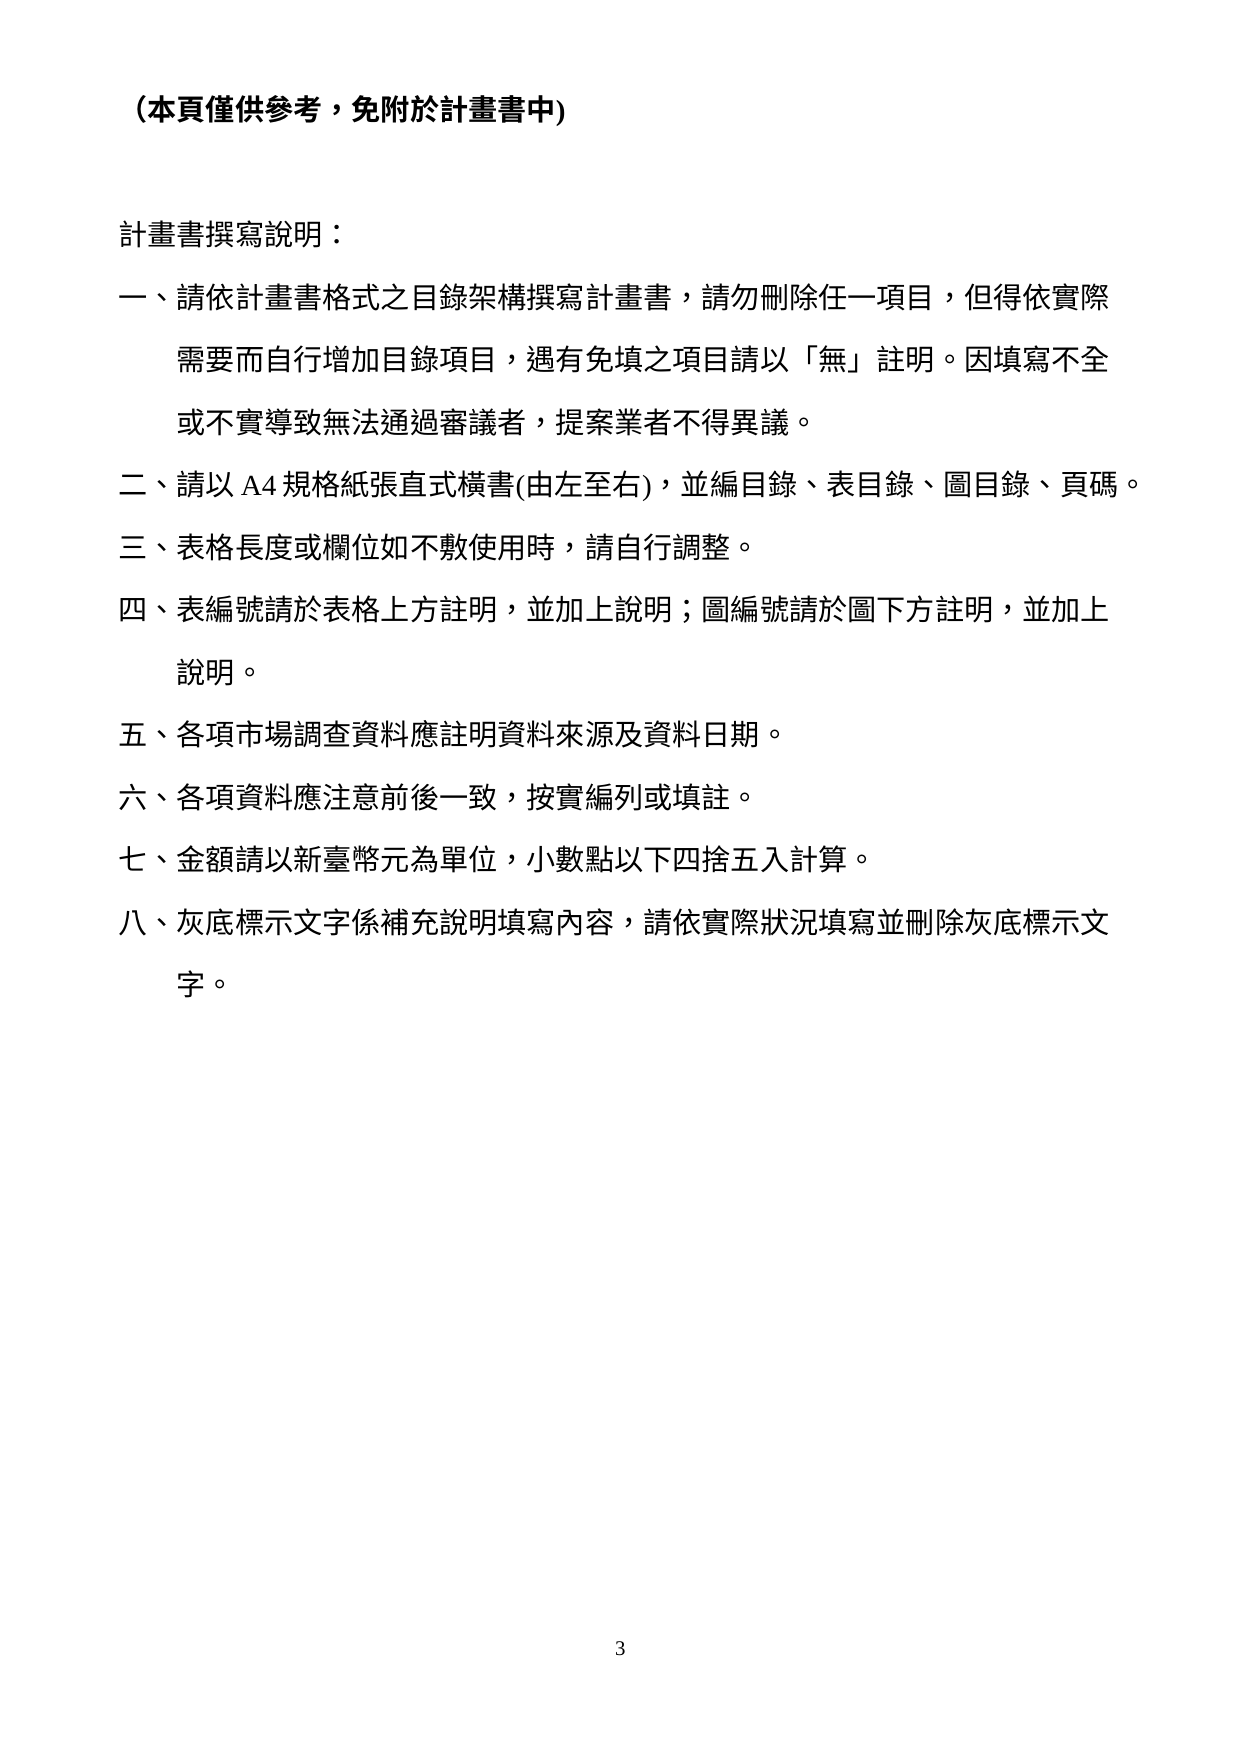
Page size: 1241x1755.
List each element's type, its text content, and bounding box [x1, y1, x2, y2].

text 六、各項資料應注意前後一致，按實編列或填註。 [118, 754, 1122, 816]
text （本頁僅供參考，免附於計畫書中) [118, 66, 1122, 129]
text 三、表格長度或欄位如不敷使用時，請自行調整。 [118, 504, 1122, 566]
text 一、請依計畫書格式之目錄架構撰寫計畫書，請勿刪除任一項目，但得依實際需要而自行增加目錄項目，遇有免填之項目請以「無」註明。因填寫不全或不實導致無法通過審議者，提案業者不得異議。 [118, 254, 1122, 441]
text 計畫書撰寫說明： [118, 191, 1122, 254]
text 七、金額請以新臺幣元為單位，小數點以下四捨五入計算。 [118, 816, 1122, 879]
text 二、請以A4規格紙張直式橫書(由左至右)，並編目錄、表目錄、圖目錄、頁碼。 [118, 441, 1122, 504]
text 四、表編號請於表格上方註明，並加上說明；圖編號請於圖下方註明，並加上說明。 [118, 566, 1122, 691]
text 五、各項市場調查資料應註明資料來源及資料日期。 [118, 691, 1122, 754]
text 八、灰底標示文字係補充說明填寫內容，請依實際狀況填寫並刪除灰底標示文字。 [118, 879, 1122, 1004]
